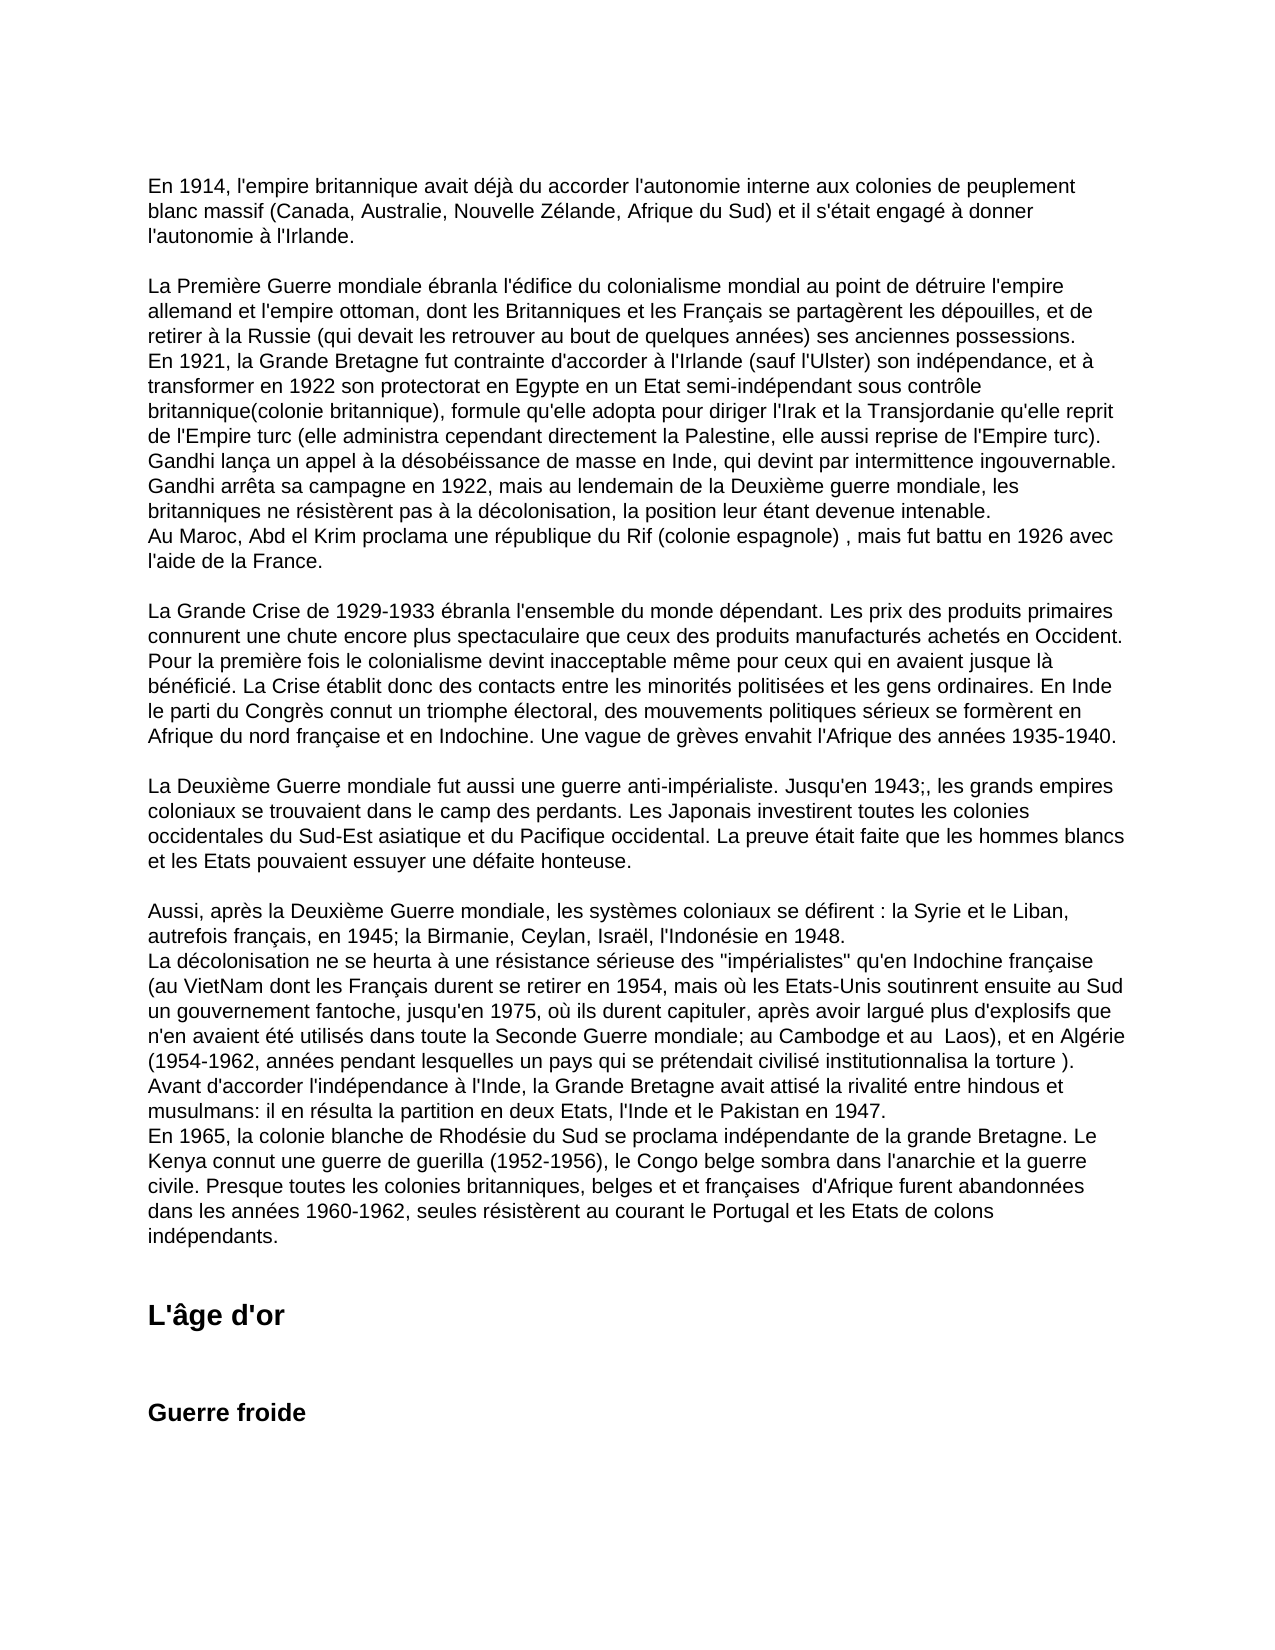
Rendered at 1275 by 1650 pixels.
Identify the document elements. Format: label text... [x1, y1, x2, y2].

text Au Maroc, Abd el Krim proclama une république du Rif (colonie espagnole) , mais fut battu en 1926 avec l'aide de la France. [148, 523, 1127, 573]
text L'âge d'or [148, 1298, 1127, 1331]
text Avant d'accorder l'indépendance à l'Inde, la Grande Bretagne avait attisé la rivalité entre hindous et musulmans: il en résulta la partition en deux Etats, l'Inde et le Pakistan en 1947. [148, 1073, 1127, 1123]
text Aussi, après la Deuxième Guerre mondiale, les systèmes coloniaux se défirent : la Syrie et le Liban, autrefois français, en 1945; la Birmanie, Ceylan, Israël, l'Indonésie en 1948. [148, 898, 1127, 948]
text Guerre froide [148, 1398, 1127, 1427]
text La Première Guerre mondiale ébranla l'édifice du colonialisme mondial au point de détruire l'empire allemand et l'empire ottoman, dont les Britanniques et les Français se partagèrent les dépouilles, et de retirer à la Russie (qui devait les retrouver au bout de quelques années) ses anciennes possessions. [148, 273, 1127, 348]
text La Deuxième Guerre mondiale fut aussi une guerre anti-impérialiste. Jusqu'en 1943;, les grands empires coloniaux se trouvaient dans le camp des perdants. Les Japonais investirent toutes les colonies occidentales du Sud-Est asiatique et du Pacifique occidental. La preuve était faite que les hommes blancs et les Etats pouvaient essuyer une défaite honteuse. [148, 773, 1127, 873]
text La Grande Crise de 1929-1933 ébranla l'ensemble du monde dépendant. Les prix des produits primaires connurent une chute encore plus spectaculaire que ceux des produits manufacturés achetés en Occident. Pour la première fois le colonialisme devint inacceptable même pour ceux qui en avaient jusque là bénéficié. La Crise établit donc des contacts entre les minorités politisées et les gens ordinaires. En Inde le parti du Congrès connut un triomphe électoral, des mouvements politiques sérieux se formèrent en Afrique du nord française et en Indochine. Une vague de grèves envahit l'Afrique des années 1935-1940. [148, 598, 1127, 748]
text La décolonisation ne se heurta à une résistance sérieuse des "impérialistes" qu'en Indochine française (au VietNam dont les Français durent se retirer en 1954, mais où les Etats-Unis soutinrent ensuite au Sud un gouvernement fantoche, jusqu'en 1975, où ils durent capituler, après avoir largué plus d'explosifs que n'en avaient été utilisés dans toute la Seconde Guerre mondiale; au Cambodge et au Laos), et en Algérie (1954-1962, années pendant lesquelles un pays qui se prétendait civilisé institutionnalisa la torture ). [148, 948, 1127, 1073]
text En 1965, la colonie blanche de Rhodésie du Sud se proclama indépendante de la grande Bretagne. Le Kenya connut une guerre de guerilla (1952-1956), le Congo belge sombra dans l'anarchie et la guerre civile. Presque toutes les colonies britanniques, belges et et françaises d'Afrique furent abandonnées dans les années 1960-1962, seules résistèrent au courant le Portugal et les Etats de colons indépendants. [148, 1123, 1127, 1248]
text Gandhi lança un appel à la désobéissance de masse en Inde, qui devint par intermittence ingouvernable. Gandhi arrêta sa campagne en 1922, mais au lendemain de la Deuxième guerre mondiale, les britanniques ne résistèrent pas à la décolonisation, la position leur étant devenue intenable. [148, 448, 1127, 523]
text En 1914, l'empire britannique avait déjà du accorder l'autonomie interne aux colonies de peuplement blanc massif (Canada, Australie, Nouvelle Zélande, Afrique du Sud) et il s'était engagé à donner l'autonomie à l'Irlande. [148, 173, 1127, 248]
text En 1921, la Grande Bretagne fut contrainte d'accorder à l'Irlande (sauf l'Ulster) son indépendance, et à transformer en 1922 son protectorat en Egypte en un Etat semi-indépendant sous contrôle britannique(colonie britannique), formule qu'elle adopta pour diriger l'Irak et la Transjordanie qu'elle reprit de l'Empire turc (elle administra cependant directement la Palestine, elle aussi reprise de l'Empire turc). [148, 348, 1127, 448]
